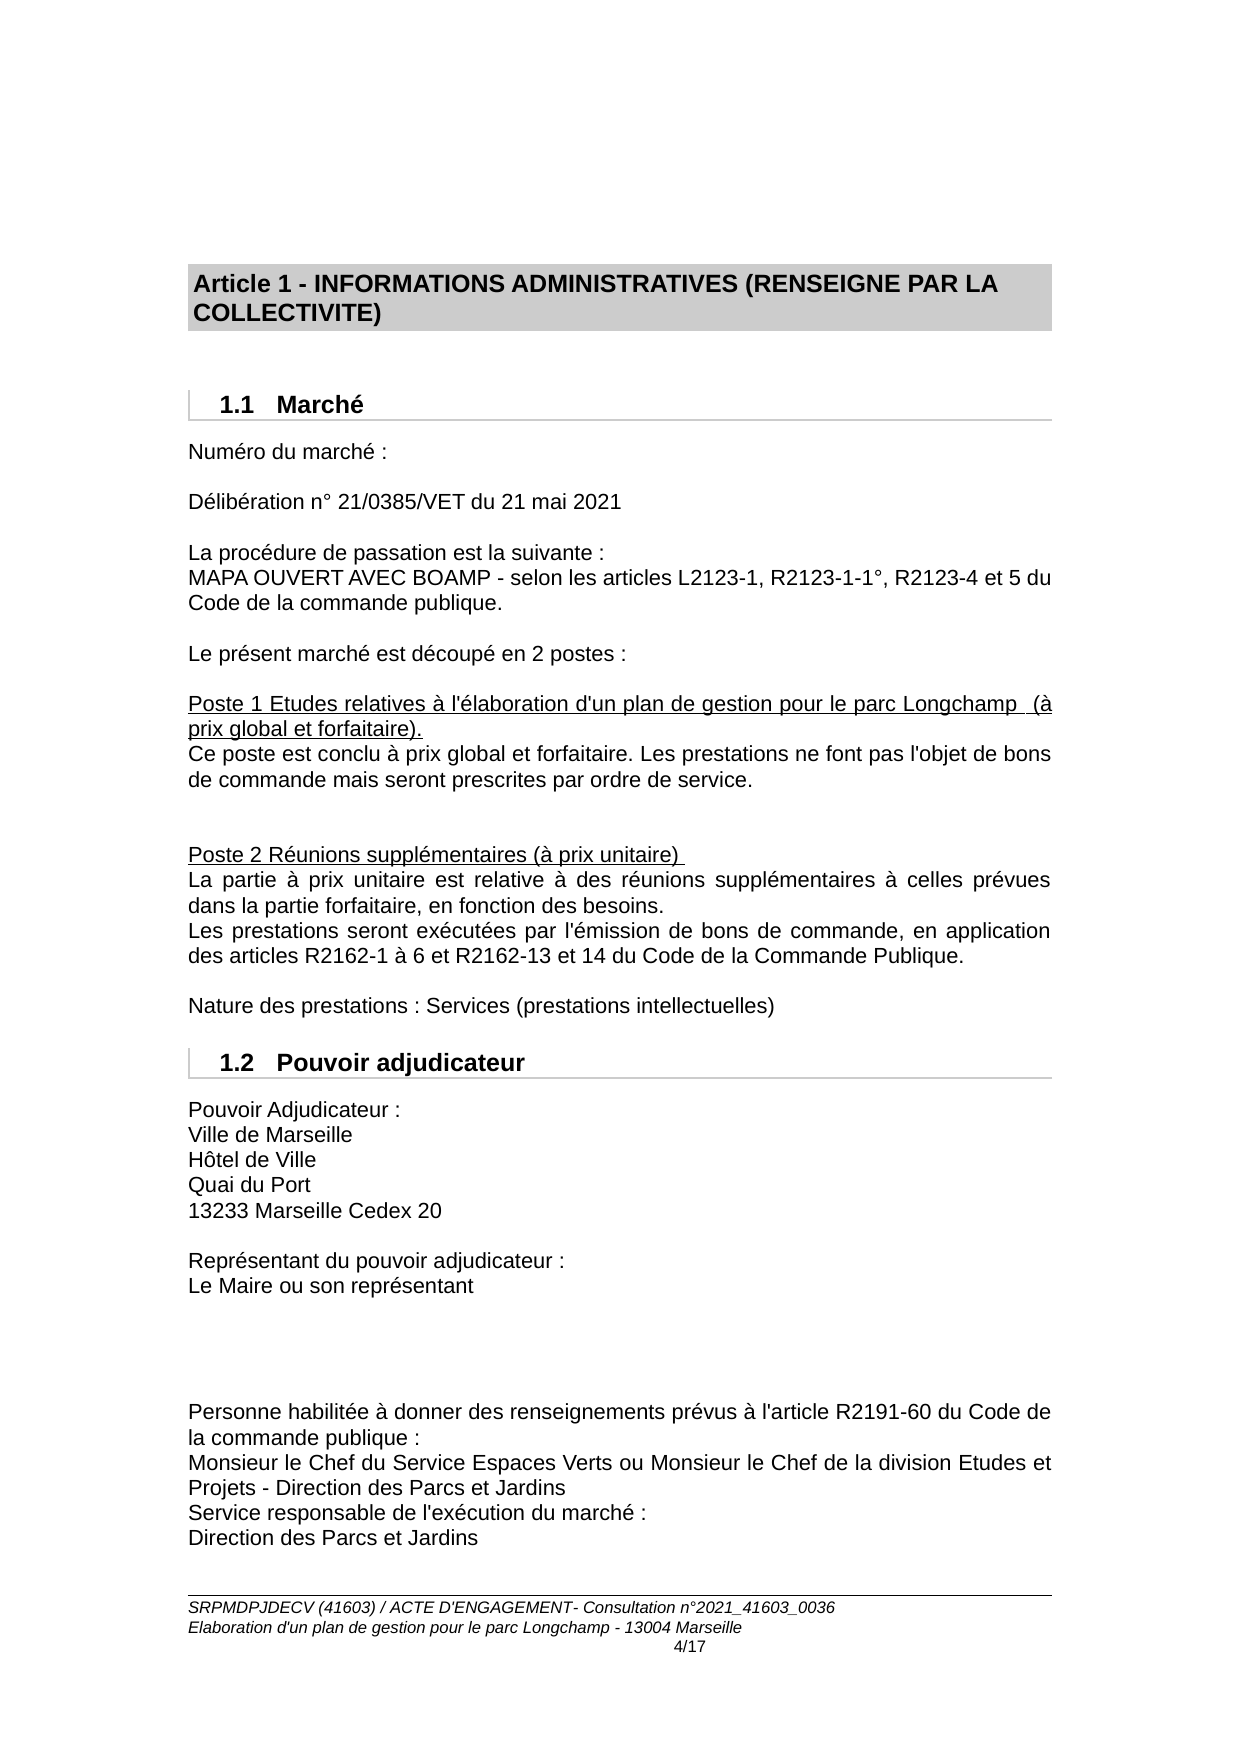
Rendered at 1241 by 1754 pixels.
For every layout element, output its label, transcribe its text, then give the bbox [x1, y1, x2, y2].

text Nature des prestations : Services (prestations intellectuelles) [188, 993, 1052, 1019]
text Hôtel de Ville [188, 1147, 1052, 1172]
text Quai du Port [188, 1172, 1052, 1197]
text Monsieur le Chef du Service Espaces Verts ou Monsieur le Chef de la division Etudes et Projets - Direction des Parcs et Jardins [188, 1449, 1052, 1500]
text Représentant du pouvoir adjudicateur : [188, 1248, 1052, 1273]
text Ville de Marseille [188, 1122, 1052, 1147]
subtitle INFORMATIONS ADMINISTRATIVES (RENSEIGNE PAR LA COLLECTIVITE) [190, 266, 1050, 329]
text Poste 1 Etudes relatives à l'élaboration d'un plan de gestion pour le parc Longchamp (à prix global et forfaitaire). [188, 691, 1052, 741]
text Pouvoir Adjudicateur : [188, 1097, 1052, 1122]
subtitle Pouvoir adjudicateur [190, 1048, 1052, 1077]
subtitle Marché [190, 390, 1052, 419]
text Numéro du marché : [188, 439, 1052, 464]
text MAPA OUVERT AVEC BOAMP - selon les articles L2123-1, R2123-1-1°, R2123-4 et 5 du Code de la commande publique. [188, 565, 1052, 615]
text Le Maire ou son représentant [188, 1273, 1052, 1298]
text Poste 2 Réunions supplémentaires (à prix unitaire) [188, 842, 1052, 867]
text Personne habilitée à donner des renseignements prévus à l'article R2191-60 du Code de la commande publique : [188, 1399, 1052, 1449]
text La procédure de passation est la suivante : [188, 540, 1052, 565]
text Direction des Parcs et Jardins [188, 1525, 1052, 1550]
text Les prestations seront exécutées par l'émission de bons de commande, en application des articles R2162-1 à 6 et R2162-13 et 14 du Code de la Commande Publique. [188, 918, 1052, 968]
text Le présent marché est découpé en 2 postes : [188, 641, 1052, 666]
text La partie à prix unitaire est relative à des réunions supplémentaires à celles prévues dans la partie forfaitaire, en fonction des besoins. [188, 867, 1052, 918]
text Délibération n° 21/0385/VET du 21 mai 2021 [188, 489, 1052, 514]
text Service responsable de l'exécution du marché : [188, 1500, 1052, 1525]
text Ce poste est conclu à prix global et forfaitaire. Les prestations ne font pas l'objet de bons de commande mais seront prescrites par ordre de service. [188, 741, 1052, 792]
text 13233 Marseille Cedex 20 [188, 1197, 1052, 1223]
